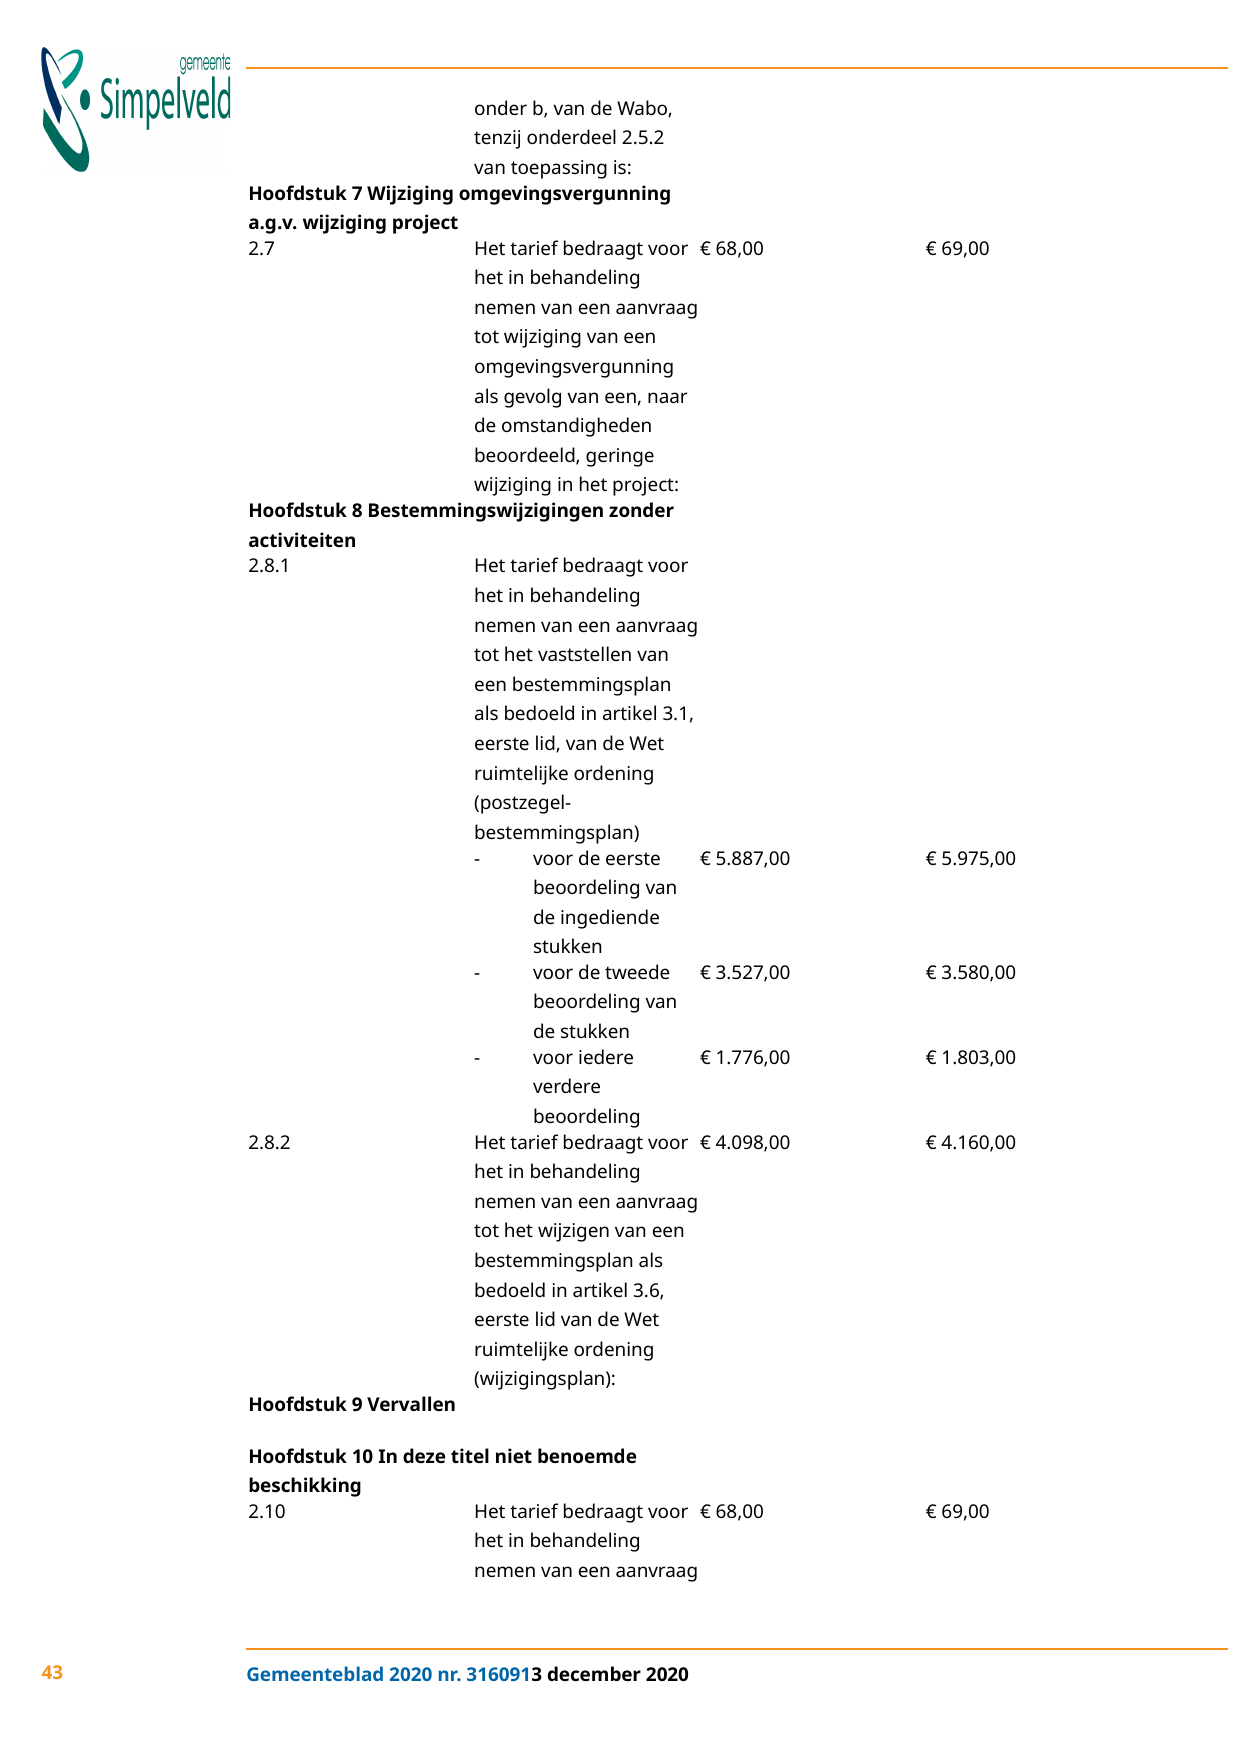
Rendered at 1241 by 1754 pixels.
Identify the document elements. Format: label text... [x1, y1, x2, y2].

table_cell € 5.887,00 [700, 845, 926, 959]
table_cell [700, 553, 926, 845]
table_cell Hoofdstuk 9 Vervallen [248, 1391, 700, 1417]
table_cell [248, 845, 474, 959]
table_cell [926, 95, 1152, 180]
table_cell € 1.803,00 [926, 1044, 1152, 1129]
table_cell Hoofdstuk 10 In deze titel niet benoemde beschikking [248, 1443, 700, 1498]
table_cell Hoofdstuk 8 Bestemmingswijzigingen zonder activiteiten [248, 498, 700, 553]
table_cell [700, 180, 926, 235]
table_cell [700, 1391, 926, 1417]
table_cell [700, 1443, 926, 1498]
table_cell onder b, van de Wabo, tenzij onderdeel 2.5.2 van toepassing is: [474, 95, 700, 180]
table_cell [700, 498, 926, 553]
table_cell € 68,00 [700, 235, 926, 497]
table_cell [926, 553, 1152, 845]
table_cell Het tarief bedraagt voor het in behandeling nemen van een aanvraag tot wijziging van een omgevingsvergunning als gevolg van een, naar de omstandigheden beoordeeld, geringe wijziging in het project: [474, 235, 700, 497]
table_cell [248, 959, 474, 1044]
table_cell € 3.527,00 [700, 959, 926, 1044]
table_cell € 69,00 [926, 1498, 1152, 1583]
table_cell € 68,00 [700, 1498, 926, 1583]
table_cell [248, 1044, 474, 1129]
picture [41, 47, 231, 172]
table_cell [926, 1443, 1152, 1498]
table_cell [474, 1417, 700, 1443]
table_cell 2.10 [248, 1498, 474, 1583]
table_cell [700, 95, 926, 180]
table_cell € 1.776,00 [700, 1044, 926, 1129]
table_cell € 5.975,00 [926, 845, 1152, 959]
table_cell voor de eerste beoordeling van de ingediende stukken [474, 845, 700, 959]
table_cell Hoofdstuk 7 Wijziging omgevingsvergunning a.g.v. wijziging project [248, 180, 700, 235]
table_cell € 3.580,00 [926, 959, 1152, 1044]
table_cell 2.7 [248, 235, 474, 497]
table_cell [926, 1417, 1152, 1443]
table_cell € 69,00 [926, 235, 1152, 497]
table_cell [926, 498, 1152, 553]
table_cell 2.8.1 [248, 553, 474, 845]
table_cell [248, 1417, 474, 1443]
table_cell voor iedere verdere beoordeling [474, 1044, 700, 1129]
table_cell [248, 95, 474, 180]
table_cell [700, 1417, 926, 1443]
table_cell 2.8.2 [248, 1129, 474, 1391]
table_cell voor de tweede beoordeling van de stukken [474, 959, 700, 1044]
table_cell Het tarief bedraagt voor het in behandeling nemen van een aanvraag [474, 1498, 700, 1583]
table_cell € 4.098,00 [700, 1129, 926, 1391]
table_cell Het tarief bedraagt voor het in behandeling nemen van een aanvraag tot het vaststellen van een bestemmingsplan als bedoeld in artikel 3.1, eerste lid, van de Wet ruimtelijke ordening (postzegel-bestemmingsplan) [474, 553, 700, 845]
table_cell [926, 180, 1152, 235]
table_cell [926, 1391, 1152, 1417]
table_cell € 4.160,00 [926, 1129, 1152, 1391]
table_cell Het tarief bedraagt voor het in behandeling nemen van een aanvraag tot het wijzigen van een bestemmingsplan als bedoeld in artikel 3.6, eerste lid van de Wet ruimtelijke ordening (wijzigingsplan): [474, 1129, 700, 1391]
